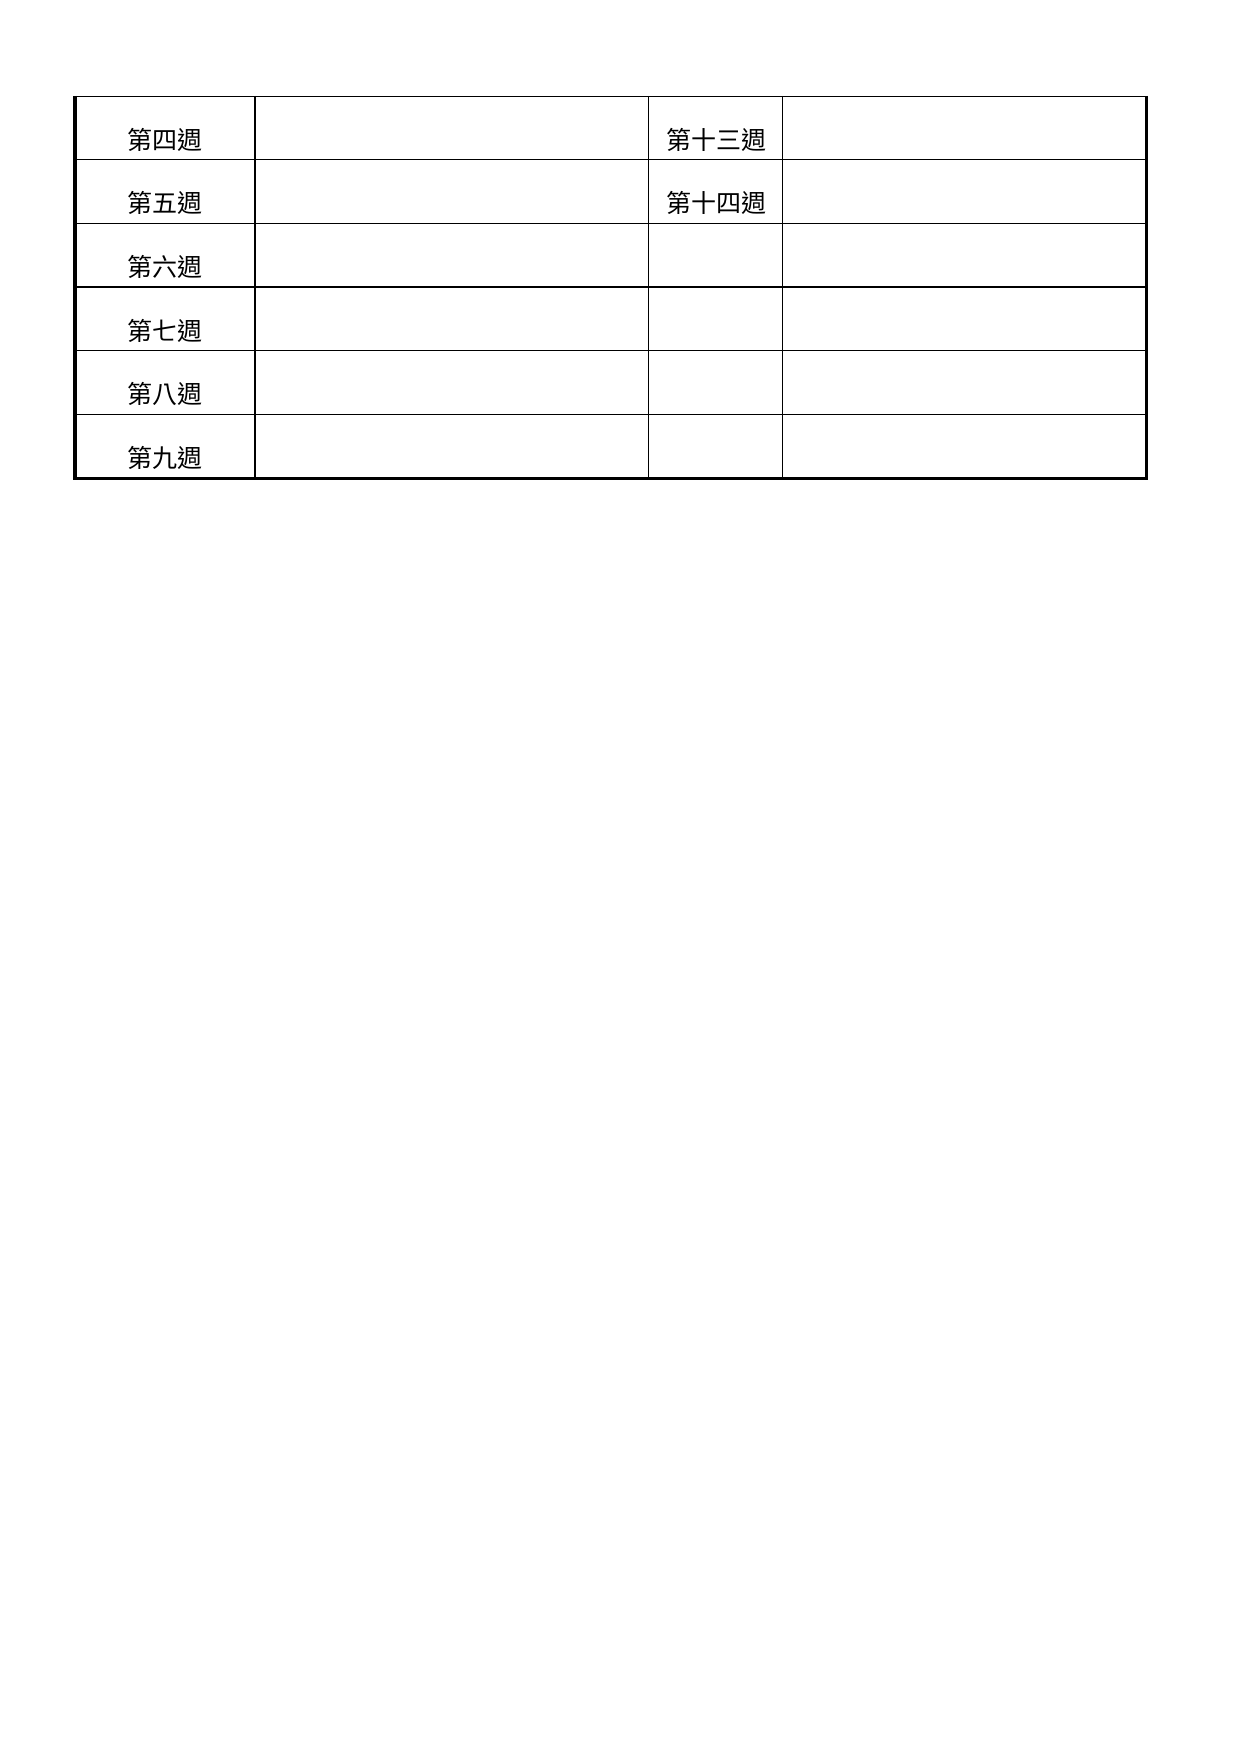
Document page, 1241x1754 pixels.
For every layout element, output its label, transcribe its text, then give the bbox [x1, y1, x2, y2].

table_cell 第九週 [77, 415, 254, 477]
table_cell 第六週 [77, 224, 254, 286]
table_cell 第八週 [77, 351, 254, 413]
table_cell [256, 351, 648, 413]
table_cell [256, 160, 648, 223]
table_cell [649, 415, 782, 477]
table_cell 第五週 [77, 160, 254, 223]
table_cell 第七週 [77, 288, 254, 350]
table_cell 第十三週 [649, 97, 782, 159]
table_cell [783, 160, 1145, 223]
table_cell [783, 224, 1145, 286]
table_cell [783, 415, 1145, 477]
table_cell [783, 288, 1145, 350]
table_cell [256, 288, 648, 350]
table_cell [649, 288, 782, 350]
table_cell [649, 224, 782, 286]
table_cell [256, 224, 648, 286]
table_cell [649, 351, 782, 413]
table_cell [256, 97, 648, 159]
table_cell 第四週 [77, 97, 254, 159]
table_cell [783, 351, 1145, 413]
table_cell [256, 415, 648, 477]
table_cell 第十四週 [649, 160, 782, 223]
table_cell [783, 97, 1145, 159]
